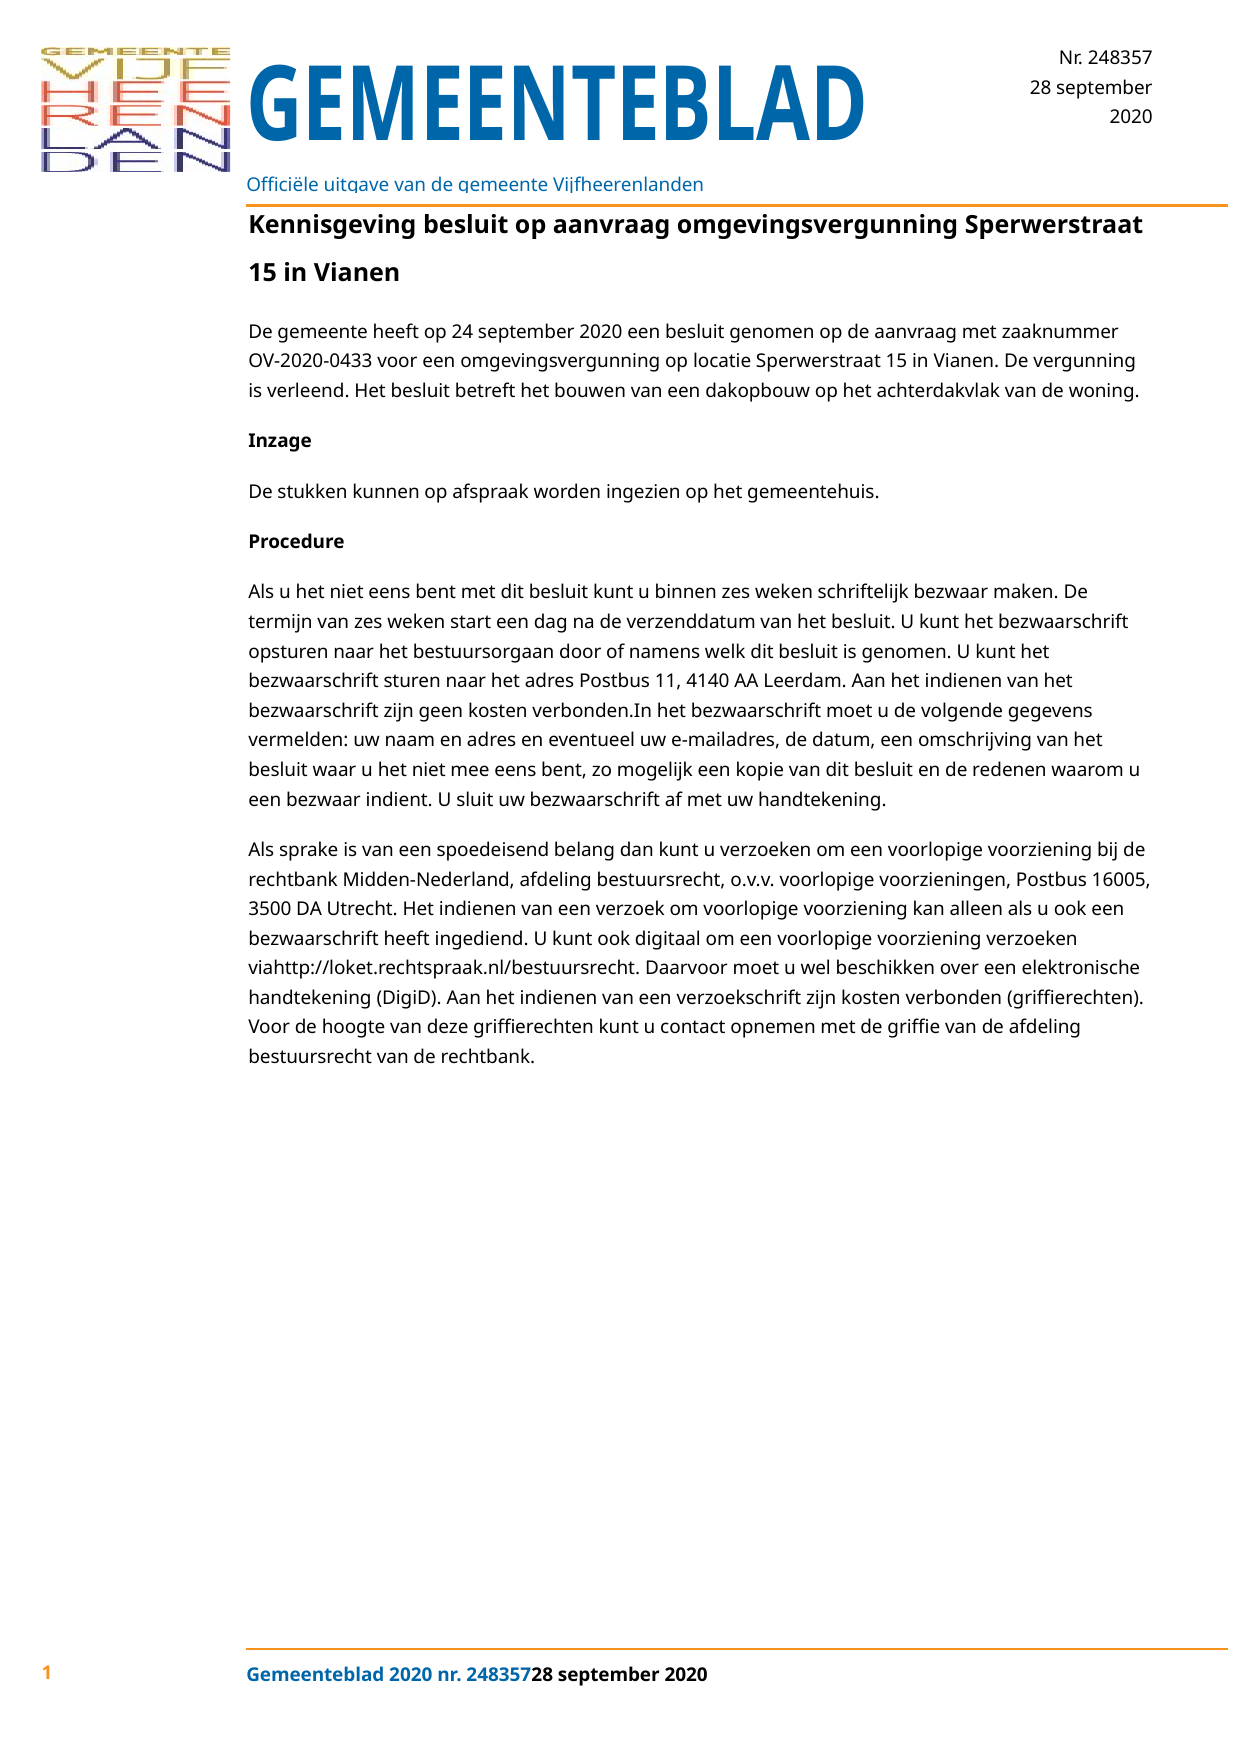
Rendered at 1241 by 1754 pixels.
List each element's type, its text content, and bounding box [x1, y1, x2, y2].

text Als sprake is van een spoedeisend belang dan kunt u verzoeken om een voorlopige voorziening bij de rechtbank Midden-Nederland, afdeling bestuursrecht, o.v.v. voorlopige voorzieningen, Postbus 16005, 3500 DA Utrecht. Het indienen van een verzoek om voorlopige voorziening kan alleen als u ook een bezwaarschrift heeft ingediend. U kunt ook digitaal om een voorlopige voorziening verzoeken viahttp://loket.rechtspraak.nl/bestuursrecht. Daarvoor moet u wel beschikken over een elektronische handtekening (DigiD). Aan het indienen van een verzoekschrift zijn kosten verbonden (griffierechten). Voor de hoogte van deze griffierechten kunt u contact opnemen met de griffie van de afdeling bestuursrecht van de rechtbank. [248, 836, 1152, 1069]
picture [41, 47, 231, 172]
text Als u het niet eens bent met dit besluit kunt u binnen zes weken schriftelijk bezwaar maken. De termijn van zes weken start een dag na de verzenddatum van het besluit. U kunt het bezwaarschrift opsturen naar het bestuursorgaan door of namens welk dit besluit is genomen. U kunt het bezwaarschrift sturen naar het adres Postbus 11, 4140 AA Leerdam. Aan het indienen van het bezwaarschrift zijn geen kosten verbonden.In het bezwaarschrift moet u de volgende gegevens vermelden: uw naam en adres en eventueel uw e-mailadres, de datum, een omschrijving van het besluit waar u het niet mee eens bent, zo mogelijk een kopie van dit besluit en de redenen waarom u een bezwaar indient. U sluit uw bezwaarschrift af met uw handtekening. [248, 579, 1152, 812]
text De gemeente heeft op 24 september 2020 een besluit genomen op de aanvraag met zaaknummer OV-2020-0433 voor een omgevingsvergunning op locatie Sperwerstraat 15 in Vianen. De vergunning is verleend. Het besluit betreft het bouwen van een dakopbouw op het achterdakvlak van de woning. [248, 318, 1152, 403]
text Kennisgeving besluit op aanvraag omgevingsvergunning Sperwerstraat 15 in Vianen [248, 207, 1152, 288]
text De stukken kunnen op afspraak worden ingezien op het gemeentehuis. [248, 478, 1152, 504]
text Procedure [248, 528, 1152, 554]
text Inzage [248, 427, 1152, 453]
